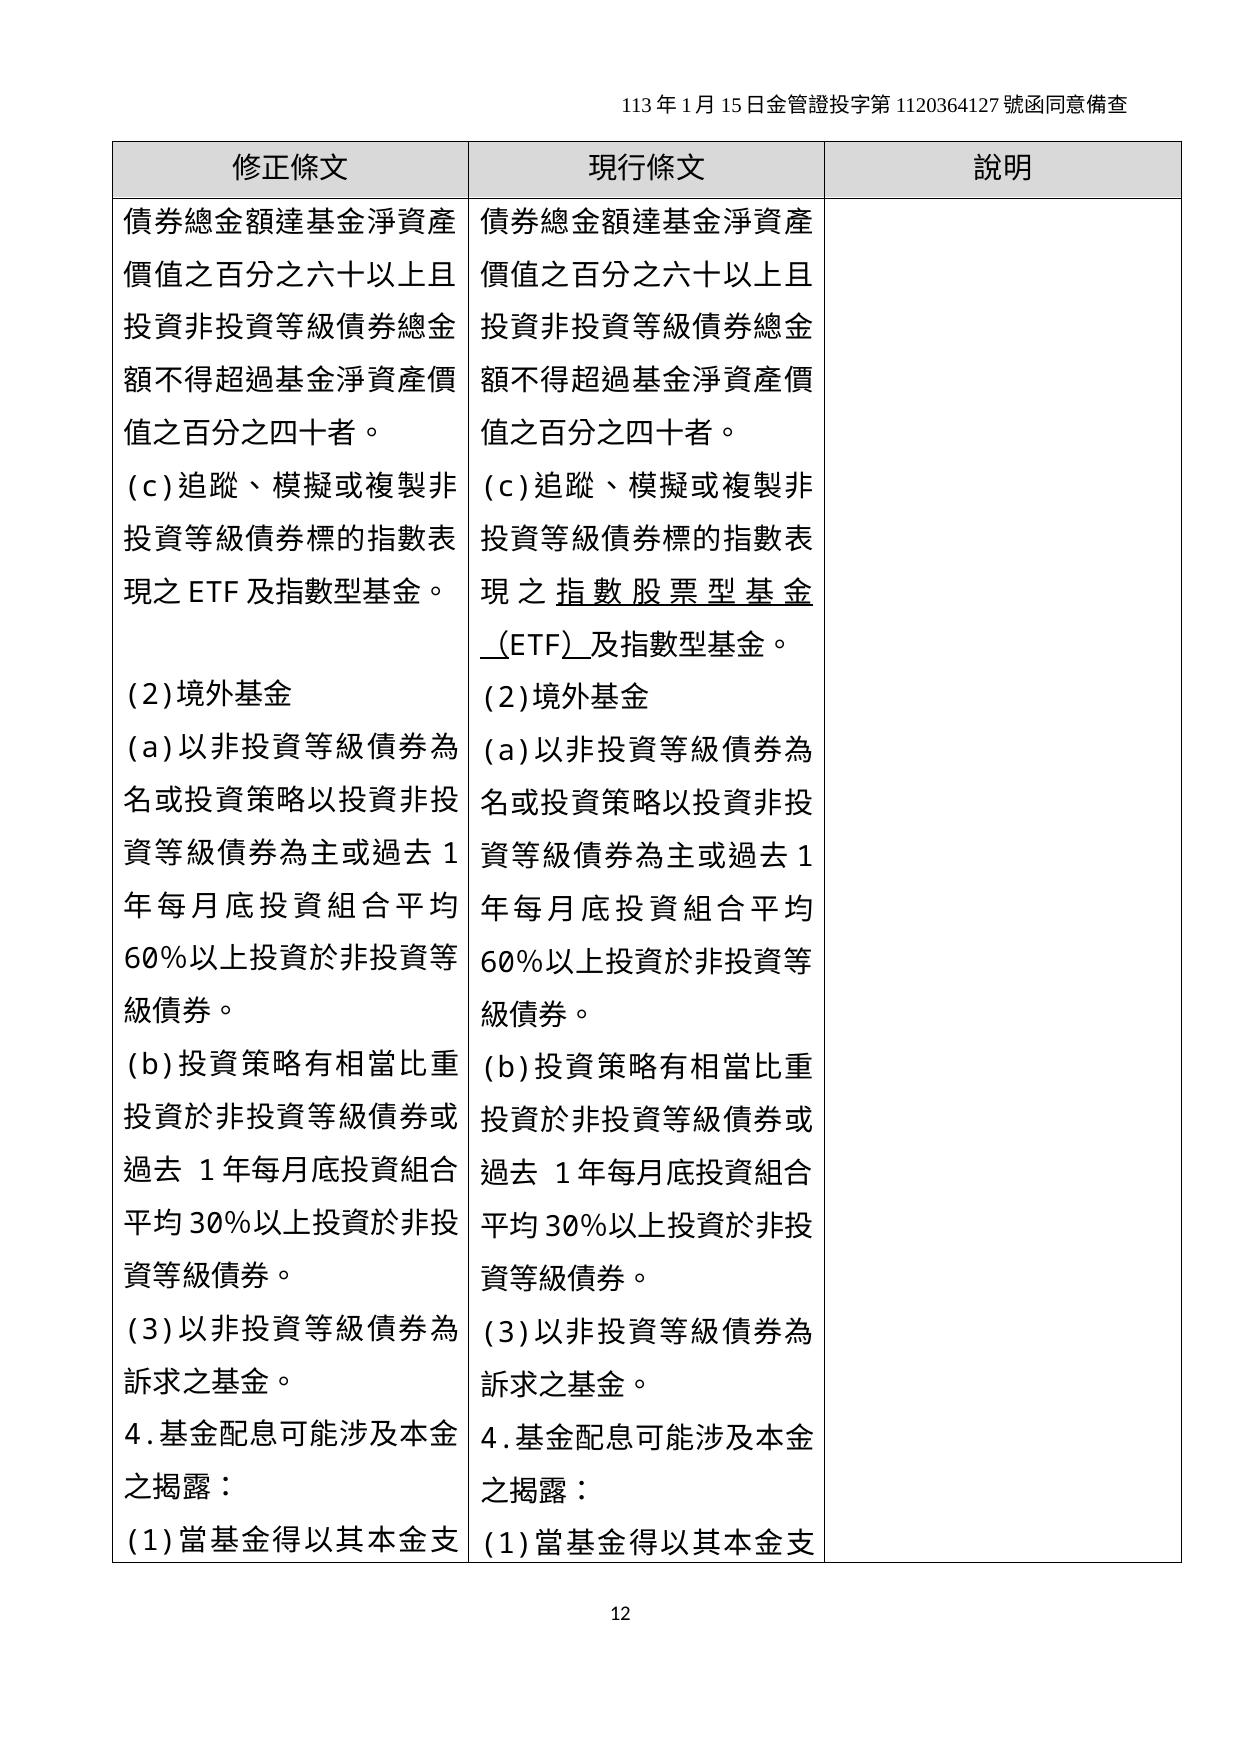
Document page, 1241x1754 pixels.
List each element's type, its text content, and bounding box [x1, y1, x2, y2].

table_cell 債券總金額達基金淨資產價值之百分之六十以上且投資非投資等級債券總金額不得超過基金淨資產價值之百分之四十者。 (c)追蹤、模擬或複製非投資等級債券標的指數表現之ETF及指數型基金。 (2)境外基金 (a)以非投資等級債券為名或投資策略以投資非投資等級債券為主或過去1年每月底投資組合平均60％以上投資於非投資等級債券。 (b)投資策略有相當比重投資於非投資等級債券或過去 1年每月底投資組合平均30％以上投資於非投資等級債券。 (3)以非投資等級債券為訴求之基金。 4.基金配息可能涉及本金之揭露： (1)當基金得以其本金支 [113, 199, 468, 1562]
table_header 說明 [825, 142, 1181, 197]
table_cell [825, 199, 1181, 1562]
table_header 修正條文 [113, 142, 468, 197]
table_cell 債券總金額達基金淨資產價值之百分之六十以上且投資非投資等級債券總金額不得超過基金淨資產價值之百分之四十者。 (c)追蹤、模擬或複製非投資等級債券標的指數表現之指數股票型基金（ETF）及指數型基金。 (2)境外基金 (a)以非投資等級債券為名或投資策略以投資非投資等級債券為主或過去1年每月底投資組合平均60％以上投資於非投資等級債券。 (b)投資策略有相當比重投資於非投資等級債券或過去 1年每月底投資組合平均30％以上投資於非投資等級債券。 (3)以非投資等級債券為訴求之基金。 4.基金配息可能涉及本金之揭露： (1)當基金得以其本金支 [469, 199, 824, 1562]
table_header 現行條文 [469, 142, 824, 197]
